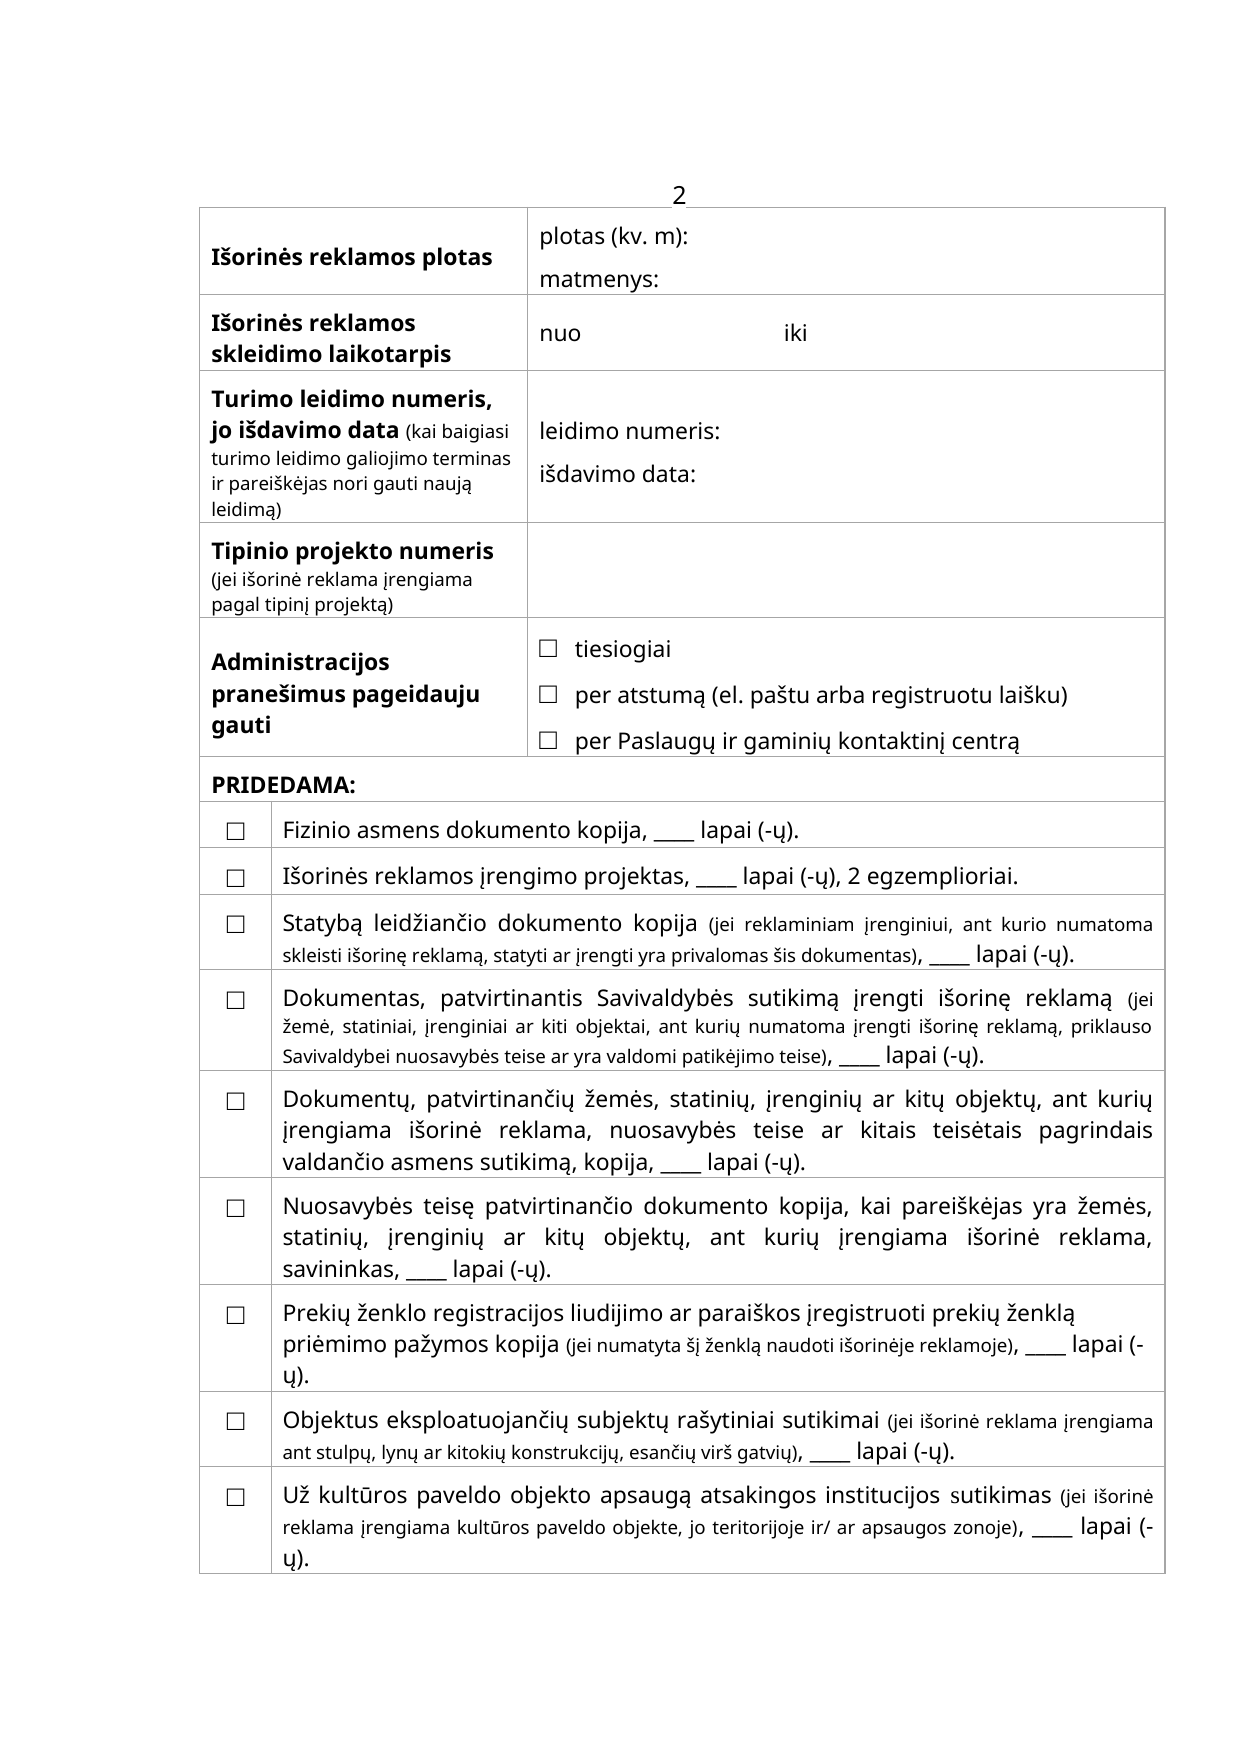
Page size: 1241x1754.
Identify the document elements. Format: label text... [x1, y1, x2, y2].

table_cell Išorinės reklamos įrengimo projektas, ____ lapai (-ų), 2 egzemplioriai. [272, 848, 1164, 894]
table_cell nuo iki [528, 295, 1164, 370]
table_cell leidimo numeris: išdavimo data: [528, 371, 1164, 522]
table_cell [528, 523, 1164, 617]
table_cell Tipinio projekto numeris (jei išorinė reklama įrengiama pagal tipinį projektą) [200, 523, 527, 617]
table_cell Išorinės reklamos plotas [200, 208, 527, 294]
table_cell Nuosavybės teisę patvirtinančio dokumento kopija, kai pareiškėjas yra žemės, statinių, įrenginių ar kitų objektų, ant kurių įrengiama išorinė reklama, savininkas, ____ lapai (-ų). [272, 1178, 1164, 1284]
table_cell Statybą leidžiančio dokumento kopija (jei reklaminiam įrenginiui, ant kurio numatoma skleisti išorinę reklamą, statyti ar įrengti yra privalomas šis dokumentas), ____ lapai (-ų). [272, 895, 1164, 969]
table_cell Už kultūros paveldo objekto apsaugą atsakingos institucijos sutikimas (jei išorinė reklama įrengiama kultūros paveldo objekte, jo teritorijoje ir/ ar apsaugos zonoje), ____ lapai (-ų). [272, 1467, 1164, 1573]
table_cell □ [200, 1285, 271, 1391]
table_cell Fizinio asmens dokumento kopija, ____ lapai (-ų). [272, 802, 1164, 847]
table_cell Išorinės reklamos skleidimo laikotarpis [200, 295, 527, 370]
table_cell □ tiesiogiai □ per atstumą (el. paštu arba registruotu laišku) □ per Paslaugų ir gaminių kontaktinį centrą [528, 618, 1164, 756]
table_cell Administracijos pranešimus pageidauju gauti [200, 618, 527, 756]
table_cell □ [200, 1178, 271, 1284]
table_cell Dokumentas, patvirtinantis Savivaldybės sutikimą įrengti išorinę reklamą (jei žemė, statiniai, įrenginiai ar kiti objektai, ant kurių numatoma įrengti išorinę reklamą, priklauso Savivaldybei nuosavybės teise ar yra valdomi patikėjimo teise), ____ lapai (-ų). [272, 970, 1164, 1070]
table_header [189, 207, 199, 1574]
table_cell □ [200, 1392, 271, 1466]
table_cell PRIDEDAMA: [200, 757, 1164, 801]
table_cell □ [200, 802, 271, 847]
table_cell □ [200, 895, 271, 969]
table_cell Objektus eksploatuojančių subjektų rašytiniai sutikimai (jei išorinė reklama įrengiama ant stulpų, lynų ar kitokių konstrukcijų, esančių virš gatvių), ____ lapai (-ų). [272, 1392, 1164, 1466]
table_cell □ [200, 970, 271, 1070]
table_cell Dokumentų, patvirtinančių žemės, statinių, įrenginių ar kitų objektų, ant kurių įrengiama išorinė reklama, nuosavybės teise ar kitais teisėtais pagrindais valdančio asmens sutikimą, kopija, ____ lapai (-ų). [272, 1071, 1164, 1177]
table_cell □ [200, 1467, 271, 1573]
table_cell Turimo leidimo numeris, jo išdavimo data (kai baigiasi turimo leidimo galiojimo terminas ir pareiškėjas nori gauti naują leidimą) [200, 371, 527, 522]
table_cell □ [200, 848, 271, 894]
table_cell □ [200, 1071, 271, 1177]
table_cell plotas (kv. m): matmenys: [528, 208, 1164, 294]
table_cell Prekių ženklo registracijos liudijimo ar paraiškos įregistruoti prekių ženklą priėmimo pažymos kopija (jei numatyta šį ženklą naudoti išorinėje reklamoje), ____ lapai (-ų). [272, 1285, 1164, 1391]
